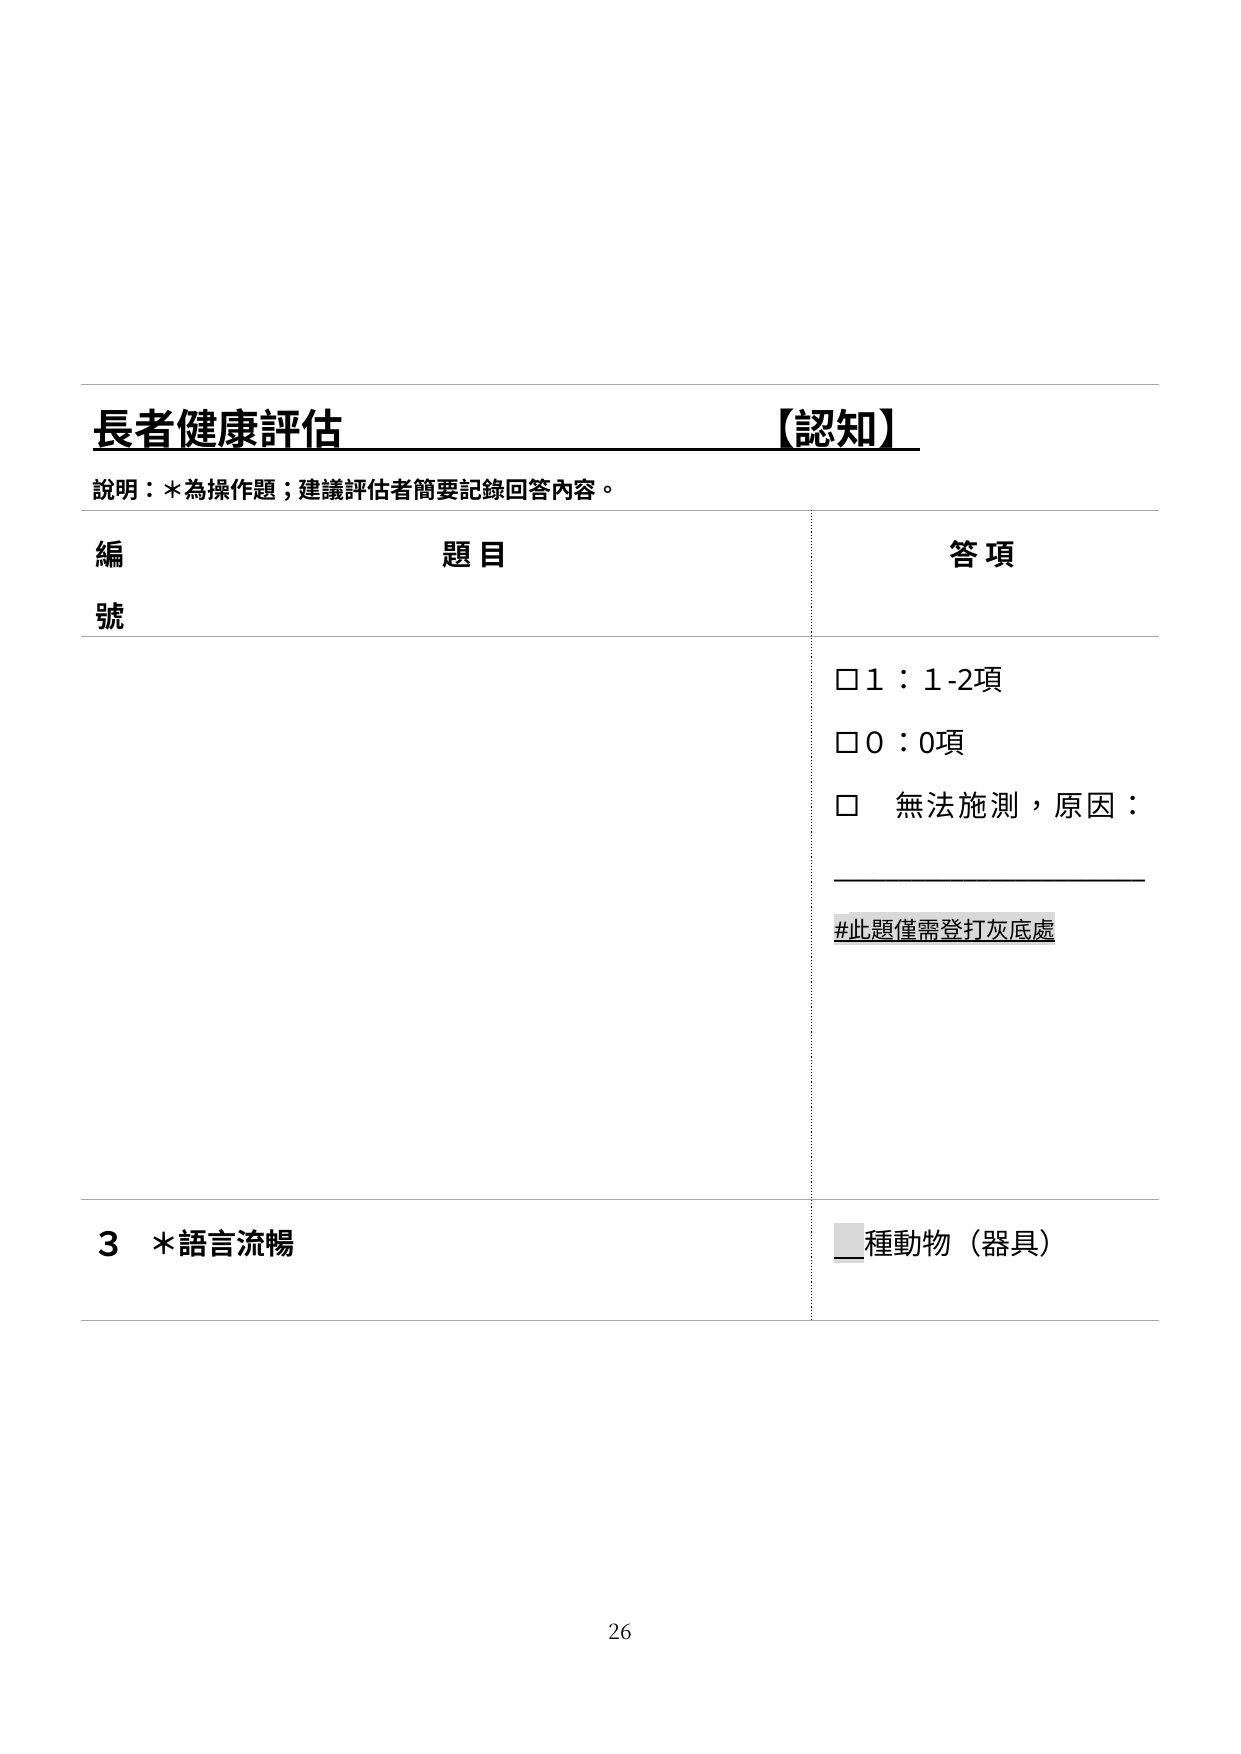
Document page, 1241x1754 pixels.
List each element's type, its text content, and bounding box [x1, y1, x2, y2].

table_cell ３ [81, 1200, 138, 1320]
table_header 長者健康評估 【認知】 說明：＊為操作題；建議評估者簡要記錄回答內容。 [81, 385, 1159, 509]
table_cell 種動物（器具） [811, 1200, 1159, 1320]
table_cell [81, 637, 138, 1199]
table_cell [138, 637, 811, 1199]
table_cell ＊語言流暢 [138, 1200, 811, 1320]
table_cell 編號 [81, 511, 138, 636]
table_cell １：１-2項 ０：0項  無法施測，原因： ________________________ #此題僅需登打灰底處 [811, 637, 1159, 1199]
table_cell 答 項 [811, 511, 1159, 636]
table_cell 題 目 [138, 511, 811, 636]
